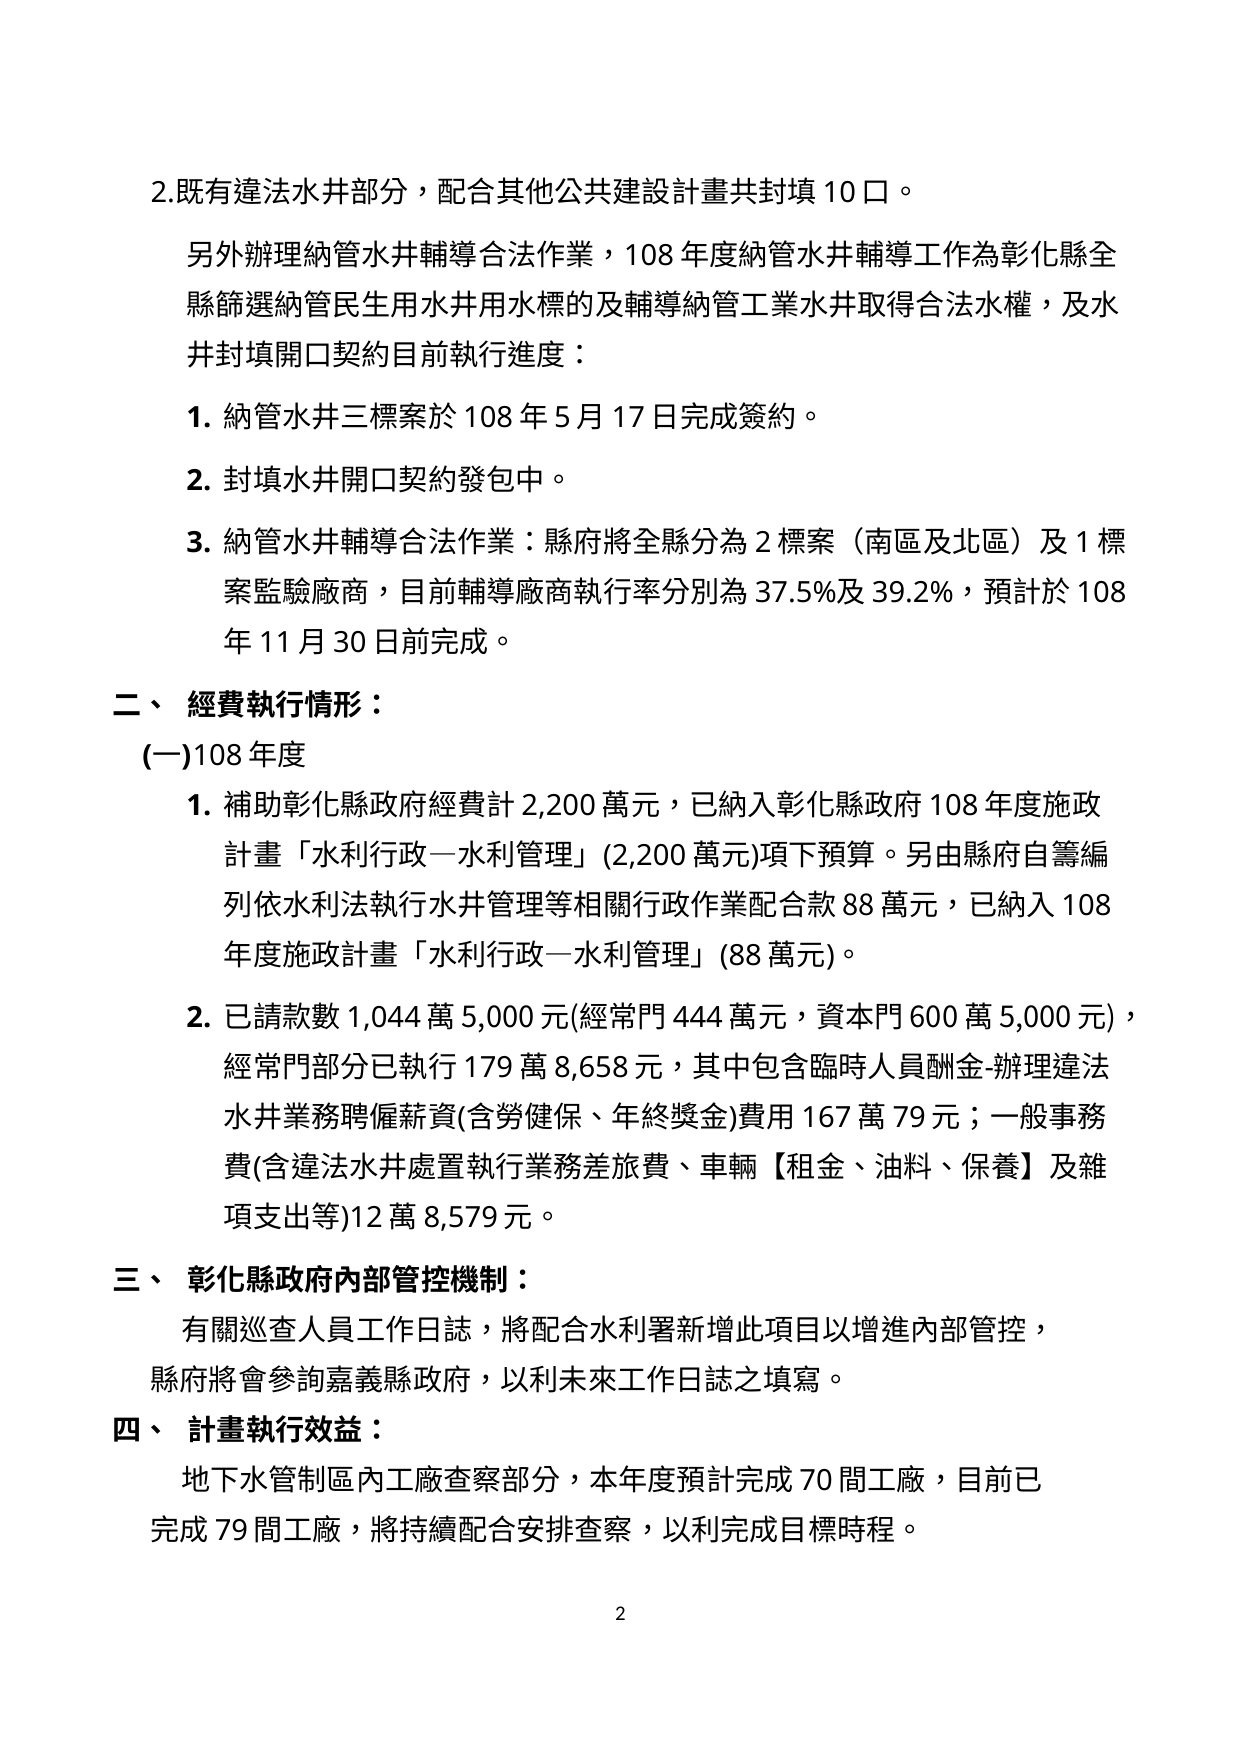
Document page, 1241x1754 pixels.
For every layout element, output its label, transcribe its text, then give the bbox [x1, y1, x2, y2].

list 納管水井三標案於108年5月17日完成簽約。 [186, 387, 1128, 437]
list 經費執行情形： [112, 675, 1128, 725]
text 有關巡查人員工作日誌，將配合水利署新增此項目以增進內部管控， [112, 1300, 1128, 1350]
list 計畫執行效益： [112, 1400, 1128, 1450]
text 地下水管制區內工廠查察部分，本年度預計完成70間工廠，目前已 [112, 1450, 1128, 1500]
text 2.既有違法水井部分，配合其他公共建設計畫共封填10口。 [112, 162, 1128, 212]
list 封填水井開口契約發包中。 [186, 450, 1128, 500]
list 108年度 [142, 725, 1128, 775]
list 補助彰化縣政府經費計2,200萬元，已納入彰化縣政府108年度施政計畫「水利行政—水利管理」(2,200萬元)項下預算。另由縣府自籌編列依水利法執行水井管理等相關行政作業配合款88萬元，已納入108年度施政計畫「水利行政—水利管理」(88萬元)。 [186, 775, 1128, 975]
text 完成79間工廠，將持續配合安排查察，以利完成目標時程。 [112, 1500, 1128, 1550]
list 彰化縣政府內部管控機制： [112, 1250, 1128, 1300]
list 納管水井輔導合法作業：縣府將全縣分為2標案（南區及北區）及1標案監驗廠商，目前輔導廠商執行率分別為37.5%及39.2%，預計於108年11月30日前完成。 [186, 512, 1128, 662]
list 已請款數1,044萬5,000元(經常門444萬元，資本門600萬5,000元)，經常門部分已執行179萬8,658元，其中包含臨時人員酬金-辦理違法水井業務聘僱薪資(含勞健保、年終獎金)費用167萬79元；一般事務費(含違法水井處置執行業務差旅費、車輛【租金、油料、保養】及雜項支出等)12萬8,579元。 [186, 987, 1128, 1237]
text 另外辦理納管水井輔導合法作業，108年度納管水井輔導工作為彰化縣全縣篩選納管民生用水井用水標的及輔導納管工業水井取得合法水權，及水井封填開口契約目前執行進度： [186, 225, 1128, 375]
text 縣府將會參詢嘉義縣政府，以利未來工作日誌之填寫。 [112, 1350, 1128, 1400]
